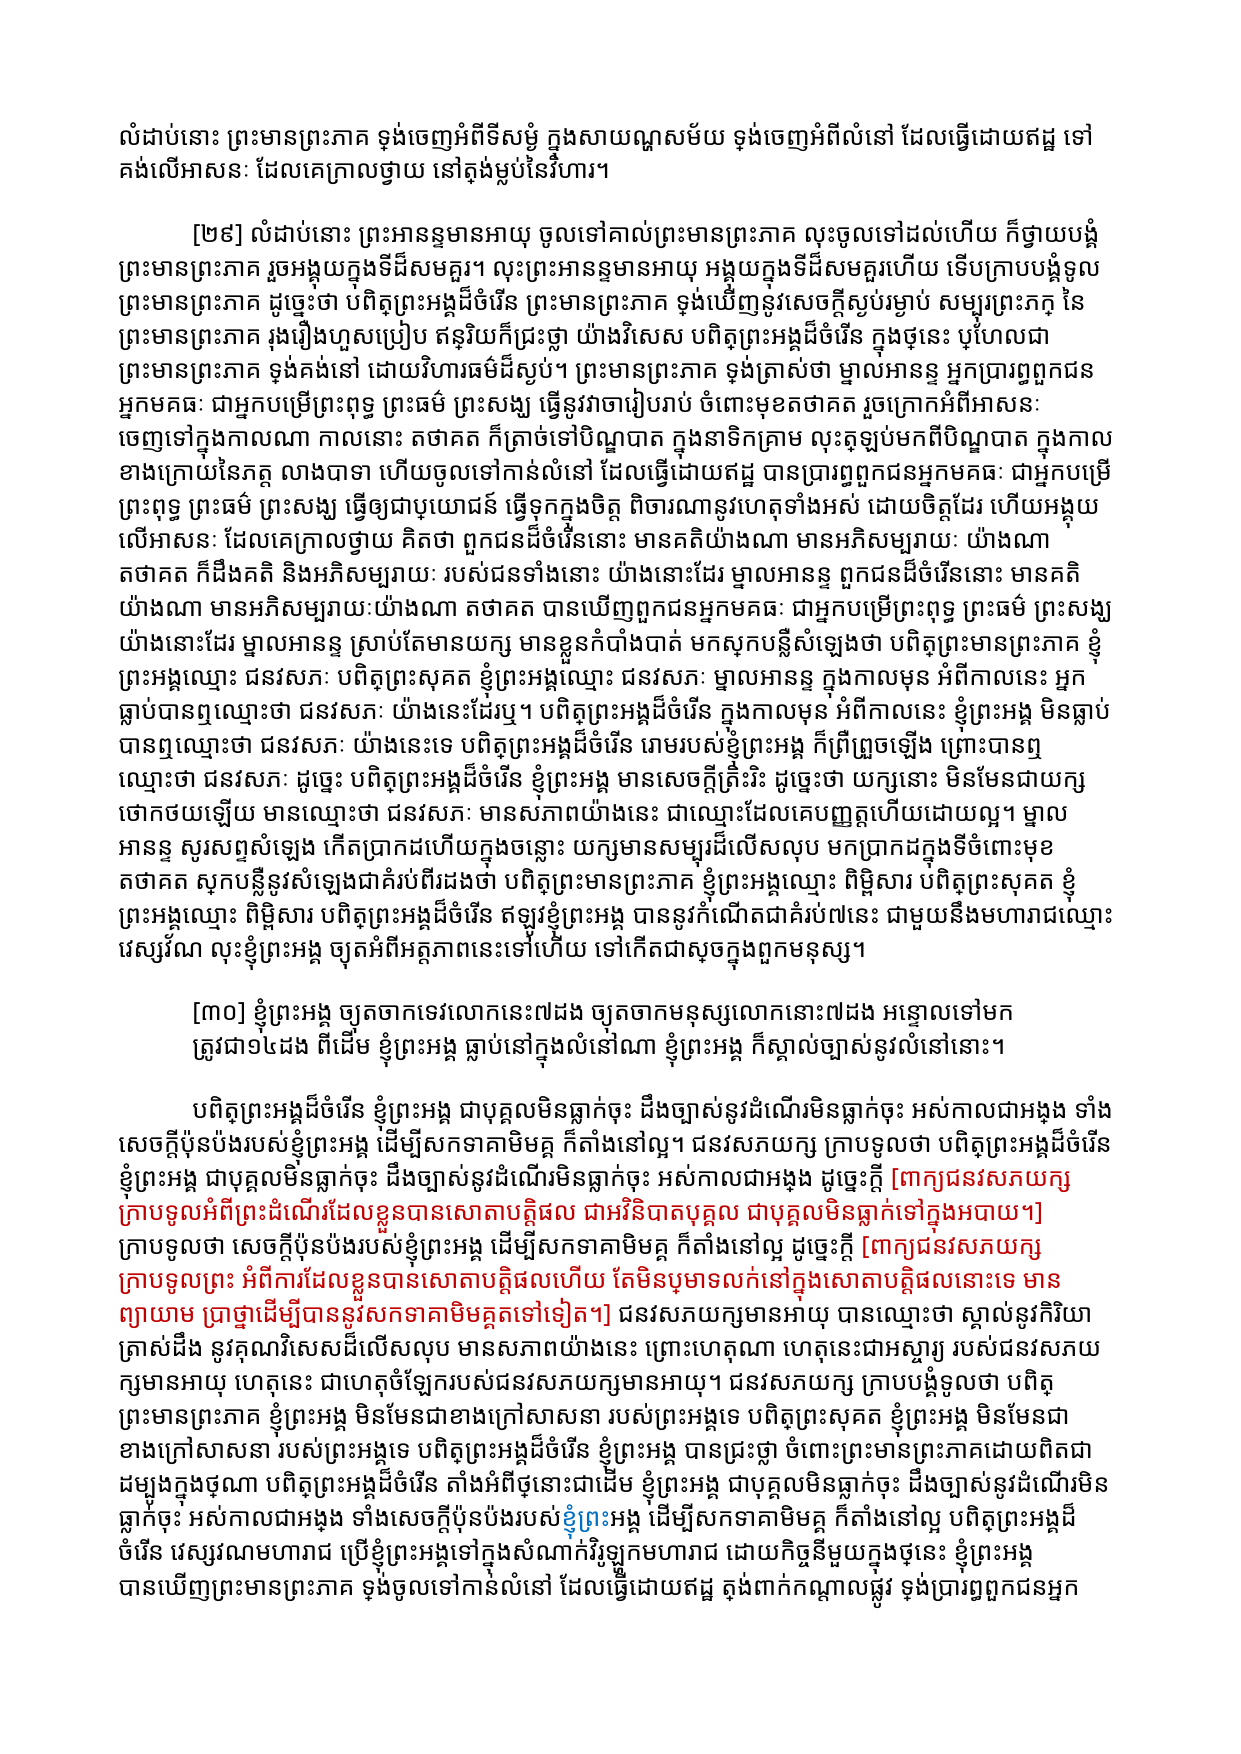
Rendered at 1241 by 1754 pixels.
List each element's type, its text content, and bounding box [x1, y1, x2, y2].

text បពិត្រព្រះអង្គដ៏ចំរើន ខ្ញុំព្រះអង្គ ជាបុគ្គលមិនធ្លាក់ចុះ ដឹងច្បាស់នូវដំណើរ​មិនធ្លាក់ចុះ អស់កាលជាអង្វែង ទាំងសេចក្តីប៉ុនប៉ងរបស់ខ្ញុំព្រះអង្គ ដើម្បីសកទាគាមិមគ្គ ក៏តាំងនៅល្អ។ ជនវសភយក្ស ក្រាបទូលថា បពិត្រព្រះអង្គដ៏ចំរើន ខ្ញុំព្រះអង្គ ជាបុគ្គលមិនធ្លាក់ចុះ ដឹងច្បាស់នូវដំណើរ​មិនធ្លាក់ចុះ អស់កាលជាអង្វែង ដូច្នេះក្តី [ពាក្យ​ជនវសភយក្ស ក្រាបទូល​អំពី​ព្រះដំណើរដែលខ្លួនបានសោតាបត្តិផល ជាអវិនិបាតបុគ្គល ជាបុគ្គលមិនធ្លាក់ទៅក្នុងអបាយ។] ក្រាបទូលថា សេចក្តី​ប៉ុន​ប៉ង​របស់ខ្ញុំព្រះអង្គ ដើម្បីសកទាគាមិមគ្គ ក៏តាំងនៅល្អ ដូច្នេះក្តី [ពាក្យជនវសភយក្ស ក្រាបទូលព្រះ អំពីការដែលខ្លួន​បាន​សោតាបត្តិផលហើយ តែមិនប្រមាទលក់នៅក្នុងសោតាបត្តិផលនោះទេ មានព្យាយាម ប្រាថ្នាដើម្បី​បាននូវសកទាគាមិមគ្គតទៅទៀត។] ជនវសភយក្សមានអាយុ បានឈ្មោះថា ស្គាល់​នូវកិរិយាត្រាស់ដឹង នូវគុណវិសេសដ៏លើសលុប មានសភាព​យ៉ាងនេះ ព្រោះហេតុណា ហេតុនេះជាអស្ចារ្យ របស់ជនវសភយក្សមានអាយុ ហេតុនេះ ជាហេតុចំឡែក​របស់​ជនវសភយក្សមានអាយុ។ ជនវសភយក្ស ក្រាបបង្គំទូលថា បពិត្រព្រះមានព្រះភាគ ខ្ញុំព្រះអង្គ មិនមែនជាខាងក្រៅសាសនា របស់ព្រះអង្គទេ បពិត្រព្រះសុគត ខ្ញុំព្រះអង្គ មិនមែនជាខាងក្រៅសាសនា របស់ព្រះអង្គទេ បពិត្រព្រះអង្គដ៏ចំរើន ខ្ញុំព្រះអង្គ បាន​ជ្រះថ្លា ចំពោះ​ព្រះមានព្រះភាគដោយពិតជាដម្បូងក្នុងថ្ងៃណា បពិត្រព្រះអង្គដ៏ចំរើន តាំង​អំពីថ្ងៃនោះជាដើម ខ្ញុំព្រះអង្គ ជាបុគ្គល​មិនធ្លាក់ចុះ ដឹងច្បាស់នូវ​ដំណើរមិនធ្លាក់​ចុះ អស់កាលជាអង្វែង ទាំងសេចក្តីប៉ុនប៉ងរបស់ខ្ញុំព្រះអង្គ ដើម្បីសកទាគាមិមគ្គ ក៏តាំងនៅ​ល្អ បពិត្រព្រះអង្គដ៏ចំរើន វេស្សវណមហារាជ ប្រើខ្ញុំព្រះអង្គទៅក្នុងសំណាក់វិរូឡ្ហកមហារាជ ដោយកិច្ចនីមួយ​ក្នុងថ្ងៃនេះ ខ្ញុំព្រះអង្គ បានឃើញ​ព្រះមានព្រះភាគ ទ្រង់ចូលទៅកាន់​លំនៅ ដែលធ្វើដោយឥដ្ឋ ត្រង់ពាក់កណ្តាលផ្លូវ ទ្រង់ប្រារព្ធពួកជនអ្នកមគធៈ ជាអ្នក​បម្រើ​ព្រះពុទ្ធ ព្រះធម៌ ព្រះសង្ឃ ហើយធ្វើឲ្យជាប្រយោជន៍ ធ្វើទុកក្នុងព្រះហឫទ័យ ពិចារណានូវហេតុទាំងអស់ ដោយព្រះហឫទ័យ ហើយទ្រង់គង់នៅ ទ្រង់ព្រះចិន្តាថា អ្នកដ៏ចំរើនទាំងនោះ មានគតិយ៉ាងណា មានអភិសម្បរាយៈយ៉ាងណា តថាគត ក៏​ដឹង​នូវ​គតិ និងអភិសម្បរាយៈ របស់ជនទាំងនោះ យ៉ាងនោះដែរ បពិត្រព្រះអង្គដ៏ចំរើន ពាក្យណា ដែលខ្ញុំព្រះអង្គបានទទួល គឺបានស្តាប់ក្នុងទីចំពោះ​ព្រះភក្ត្រ នៃ​ព្រះវេស្សវណ​មហារាជ ទ្រង់មានព្រះបន្ទូលក្នុងពពួកបរិសទ្យនោះថា អ្នកដ៏ចំរើនទាំងនោះ មានគតិ​យ៉ាងណា មានអភិសម្បរាយៈយ៉ាងណាដូច្នេះ ពាក្យនេះ ជាអស្ចារ្យដែរ បពិត្រព្រះអង្គដ៏ចំរើន ខ្ញុំព្រះអង្គ មានសេចក្តីត្រិះរិះដូច្នេះថា អាត្មាអញ នឹងបានឃើញ​ព្រះមានព្រះភាគផង នឹងបានក្រាបទូលពាក្យនេះ ចំពោះ​ព្រះមានព្រះភាគផង បពិត្រព្រះអង្គដ៏ចំរើន ហេតុទាំងពីរ [ហេតុដែលបានឃើញព្រះមានព្រះភាគ ពាក់​កណ្តាលផ្លូវ១ ហេតុ​ដែលមានប្រាថ្នា ដើម្បី​ក្រាបទូលពាក្យ ដែលបាន​ស្តាប់​ក្នុងទីចំពោះ​ព្រះភក្ត្រនៃព្រះវេស្សវណមហារាជ១។] នេះឯង ដែលជាហេតុនាំឲ្យខ្ញុំព្រះអង្គ បានចូល​មកឃើញព្រះមានព្រះភាគ បពិត្រព្រះអង្គដ៏ចំរើន ថ្ងៃពីមុនៗមក ពួកទេវតាទាំងអស់ ដែល​ឋិតនៅក្នុងឋានតាវត្តិង្ស អង្គុយប្រជុំគ្នាក្នុងរោងសុធម្មា ក្នុងរាត្រី មានព្រះចន្ទពេញ​វង់ ជាថ្ងៃជិតចូលវស្សា គឺថ្ងៃឧបោសថទី១៥ ទាំងទេវបរិសទ្យជាច្រើន អង្គុយត្រៀបត្រាជុំ​វិញ មហារាជទំាង៤ ក៏គង់នៅគ្រប់ទិសទាំង៤ គឺមហារាជឈ្មោះ ធតរដ្ឋៈ គង់ក្នុងទិសខាង​កើត បែរព្រះភក្ត្រទៅទិសខាងលិច មានពួកទេវតាចោមរោមជាបរិវារ មហារាជឈ្មោះ វិរូឡ្ហកៈ គង់ក្នុងទិសខាងត្បូង បែរព្រះភក្ត្រទៅទិសខាងជើង មានពួកទេវតាចោមរោម​ជាបរិវារ មហារាជឈ្មោះ វិរូបក្ខៈ គង់ក្នុងទិសខាងលិច បែរព្រះភក្ត្រទៅទិសខាងកើត មានពួកទេវតា ចោមរោម​ជាបរិវារ មហារាជឈ្មោះ វេស្សវ័ណ គង់ក្នុងទិសខាងជើង បែរព្រះភក្ត្រទៅទិសខាងត្បូង មានពួកទេវតាចោមរោម​ជាបរិវារ បពិត្រព្រះអង្គដ៏ចំរើន ពួកទេវតា ដែលនៅក្នុងឋានតាវត្តិង្សទាំងអស់ អង្គុយប្រជុំគ្នាក្នុងរោងសុធម្មា ទាំងទេវបរិសទ្យ​ជាច្រើន ក៏អង្គុយត្រៀបត្រាជុំ​វិញ មហារាជទំាង៤ ក៏គង់ក្នុង​ទិសទាំង៤​នេះ ជាអាសនៈរបស់មហារាជទាំង៤នោះ ឯអាសនៈរបស់​យើងទាំងឡាយ នៅខាងក្រោយ បពិត្រព្រះអង្គដ៏ចំរើន ពួកទេវតាណា បានប្រព្រឹត្តព្រហ្មចរិយធម៌ ក្នុង​សំណាក់នៃ​ព្រះមានព្រះភាគហើយ ទៅកើតក្នុងពួកទេវតា ដែលនៅក្នុងឋានតាវត្តិង្ស ក្នុង​កាលឥឡូវនេះ ពួកទេវតានោះ រមែងរុងរឿងជាងពួកទេវតាឯទៀត ដោយសម្បុរផង ដោយ​យសផង បពិត្រព្រះអង្គដ៏ចំរើន ព្រោះហេតុនោះ បានឮថា ពួកតាវត្តិង្សទេវតា មាន​ចិត្តត្រេកអរ រីករាយ កើតបីតិសោមនស្សឡើងថា អើហ្ន៎ ពួកទិព្វកាយ នៅបរិបូណ៌ ពួក​អសុរកាយ សាបសូន្យទៅ បពិត្រព្រះអង្គដ៏ចំរើន គ្រានោះឯង ព្រះឥន្ទជាធំជាង​ទេវតា​ទាំងឡាយ ជ្រាបនូវ​សេចក្តីជ្រះថ្លា របស់ពួកតាវត្តិង្សទេវតាហើយ ក៏អនុមោទនា ដោយ​គាថា ទាំងឡាយនេះថា [118, 1091, 1122, 1602]
text [២៩] លំដាប់នោះ ព្រះអានន្ទមានអាយុ ចូលទៅគាល់ព្រះមានព្រះភាគ លុះចូលទៅដល់ហើយ ក៏ថ្វាយបង្គំ​ព្រះមានព្រះភាគ រួចអង្គុយក្នុងទីដ៏សមគួរ។ លុះ​ព្រះអានន្ទមានអាយុ អង្គុយក្នុងទីដ៏សមគួរហើយ ទើប​ក្រាបបង្គំទូលព្រះមានព្រះភាគ ដូច្នេះថា បពិត្រព្រះអង្គដ៏ចំរើន ព្រះមានព្រះភាគ ទ្រង់ឃើញនូវសេចក្តីស្ងប់រម្ងាប់ សម្បុរ​ព្រះភក្ត្រ នៃព្រះមានព្រះភាគ រុងរឿងហួសប្រៀប ឥន្ទ្រិយក៏ជ្រះថ្លា យ៉ាងវិសេស បពិត្រព្រះអង្គដ៏ចំរើន ក្នុងថ្ងៃនេះ ប្រហែលជាព្រះមានព្រះភាគ ទ្រង់គង់នៅ ដោយ​វិហារធម៌ដ៏ស្ងប់។ ព្រះមានព្រះភាគ ទ្រង់ត្រាស់ថា ម្នាលអានន្ទ អ្នកប្រារព្ធ​ពួកជន អ្នកមគធៈ ជាអ្នក​បម្រើព្រះពុទ្ធ ព្រះធម៌ ព្រះសង្ឃ ធ្វើនូវវាចារៀបរាប់ ចំពោះមុខតថាគត រួចក្រោកអំពីអាសនៈ ចេញទៅក្នុងកាលណា កាលនោះ តថាគត ក៏ត្រាច់ទៅបិណ្ឌបាត ក្នុងនាទិកគ្រាម លុះត្រឡប់មកពី​បិណ្ឌ​បាត ក្នុងកាលខាងក្រោយនៃភត្ត ​លាងបាទា ហើយចូលទៅកាន់​លំនៅ ដែល​ធ្វើដោយឥដ្ឋ បានប្រារព្ធពួកជនអ្នកមគធៈ ជាអ្នក​បម្រើព្រះពុទ្ធ ព្រះធម៌ ព្រះសង្ឃ ធ្វើឲ្យជាប្រយោជន៍ ធ្វើ​ទុកក្នុងចិត្ត ពិចារណានូវ​ហេតុទាំងអស់ ​ដោយចិត្តដែរ ហើយអង្គុយលើអាសនៈ ដែលគេក្រាលថ្វាយ គិតថា ពួកជន​ដ៏​ចំរើន​នោះ ​មានគតិយ៉ាងណា មានអភិសម្បរាយៈ យ៉ាងណា តថាគត ក៏ដឹង​គតិ និងអភិសម្បរាយៈ របស់ជនទាំងនោះ យ៉ាងនោះដែរ ម្នាលអានន្ទ ពួកជន​ដ៏ចំរើន​នោះ មានគតិយ៉ាងណា មានអភិសម្បរាយៈយ៉ាងណា តថាគត បានឃើញ​​ពួកជន​អ្នកមគធៈ ជាអ្នក​បម្រើព្រះពុទ្ធ ព្រះធម៌ ព្រះសង្ឃយ៉ាងនោះដែរ ម្នាលអានន្ទ ស្រាប់តែមានយក្ស មានខ្លួនកំបាំងបាត់ មកស្រែកបន្លឺសំឡេងថា បពិត្រព្រះមានព្រះភាគ ខ្ញុំព្រះអង្គឈ្មោះ​ ជនវសភៈ បពិត្រព្រះសុគត ខ្ញុំព្រះអង្គឈ្មោះ ជនវសភៈ ម្នាលអានន្ទ ក្នុងកាលមុន អំពី​កាលនេះ អ្នកធ្លាប់បានឮឈ្មោះថា ជនវសភៈ យ៉ាងនេះដែរឬ។ បពិត្រព្រះអង្គដ៏ចំរើន ក្នុងកាលមុន អំពី​កាលនេះ ខ្ញុំព្រះអង្គ មិនធ្លាប់បានឮឈ្មោះថា ជនវសភៈ យ៉ាងនេះទេ បពិត្រព្រះអង្គដ៏ចំរើន រោមរបស់ខ្ញុំព្រះអង្គ ក៏ព្រឺព្រួចឡើង ព្រោះបានឮឈ្មោះថា ជនវសភៈ ដូច្នេះ បពិត្រព្រះអង្គដ៏ចំរើន ខ្ញុំព្រះអង្គ មានសេចក្តីត្រិះរិះ​ ដូច្នេះថា យក្សនោះ មិនមែនជាយក្សថោកថយឡើយ មានឈ្មោះថា ជនវសភៈ មានសភាពយ៉ាងនេះ ជាឈ្មោះ​ដែល​គេបញ្ញត្ត​ហើយដោយល្អ។ ម្នាលអានន្ទ សូរសព្ទសំឡេង កើតប្រាកដ​ហើយក្នុងចន្លោះ យក្សមានសម្បុរដ៏លើសលុប មកប្រាកដក្នុងទីចំពោះមុខតថាគត ស្រែក​បន្លឺនូវសំឡេងជាគំរប់ពីរដងថា បពិត្រព្រះមានព្រះភាគ ខ្ញុំព្រះអង្គឈ្មោះ​ ពិម្ពិសារ បពិត្រព្រះសុគត ខ្ញុំព្រះអង្គឈ្មោះ ពិម្ពិសារ បពិត្រព្រះអង្គដ៏ចំរើន ឥឡូវខ្ញុំព្រះអង្គ​ បាន​នូវកំណើតជាគំរប់៧នេះ ជាមួយនឹង​មហារាជឈ្មោះ វេស្សវ័ណ លុះខ្ញុំព្រះអង្គ ច្យុត​អំពី​អត្តភាពនេះទៅហើយ ទៅកើតជាស្តេច​ក្នុងពួកមនុស្ស។ [118, 215, 1122, 965]
text [២៨] កាលព្រះអានន្ទមានអាយុ ចេញទៅមិនយូរប៉ុន្មាន លំដាប់នោះ ព្រះមានព្រះភាគ ទ្រង់ស្បង់ និងបាត្រចីវរ ក្នុងបុព្វណ្ហសម័យ ទ្រង់ទៅកាន់​នាទិកគ្រាម ដើម្បីបិណ្ឌបាត លុះស្តេច​ទៅបិណ្ឌបាត ក្នុងនាទិកគ្រាមហើយ ទ្រង់ត្រឡប់មក​អំពី​បិណ្ឌ​បាត ក្នុងកាលខាងក្រោយនៃភត្ត ទ្រង់​លាង​ព្រះបាទ ហើយស្តេចចូលទៅកាន់​លំនៅ ដែល​ធ្វើដោយឥដ្ឋ ទ្រង់ប្រារព្ធពួកជនអ្នកមគធៈ ជាអ្នក​បម្រើព្រះពុទ្ធ ព្រះធម៌ ព្រះសង្ឃ ធ្វើឲ្យជាប្រយោជន៍ ទ្រង់ធ្វើ​ទុកក្នុងព្រះហឫទ័យ ទ្រង់ពិចារណានូវហេតុទាំងអស់​ដោយ​ព្រះហឫទ័យ ហើយគង់លើអាសនៈ ដែលគេក្រាលថ្វាយ ទ្រង់ព្រះចិន្តាថា ពួកជន​ដ៏​ចំរើន​នោះ​មានគតិយ៉ាងណា មានអភិសម្បរាយៈ (ភពខាងមុខ) យ៉ាងណា តថាគត ក៏ដឹងនូវ​ញាណគតិ និងអភិសម្បរាយៈ របស់ជនទាំងនោះ យ៉ាងនោះដែរ។ ពួកជន​ដ៏ចំរើន​នោះ មានគតិយ៉ាងណា មានអភិសម្បរាយៈយ៉ាងណា ព្រះមានព្រះភាគ ទ្រង់បានឃើញ​នូវ​ពួកជន​អ្នកមគធៈ ជាអ្នក​បម្រើព្រះពុទ្ធ ព្រះធម៌ ព្រះសង្ឃយ៉ាងនោះដែរ។ លំដាប់នោះ ព្រះមានព្រះភាគ ទ្រង់ចេញអំពីទីសម្ងំ ក្នុងសាយណ្ហសម័យ ទ្រង់ចេញអំពីលំនៅ​ ដែល​ធ្វើដោយឥដ្ឋ ទៅគង់លើអាសនៈ ដែលគេក្រាលថ្វាយ នៅត្រង់ម្លប់​នៃវិហារ។ [118, 118, 1122, 186]
text [៣០] ខ្ញុំព្រះអង្គ ច្យុតចាកទេវលោកនេះ៧ដង ច្យុតចាកមនុស្សលោកនោះ​៧ដង អន្ទោលទៅមក ត្រូវជា១៤ដង ពីដើម ខ្ញុំព្រះអង្គ ធ្លាប់នៅក្នុងលំនៅណា ខ្ញុំព្រះអង្គ ក៏ស្គាល់​ច្បាស់​នូវលំនៅនោះ។ [192, 994, 1122, 1062]
